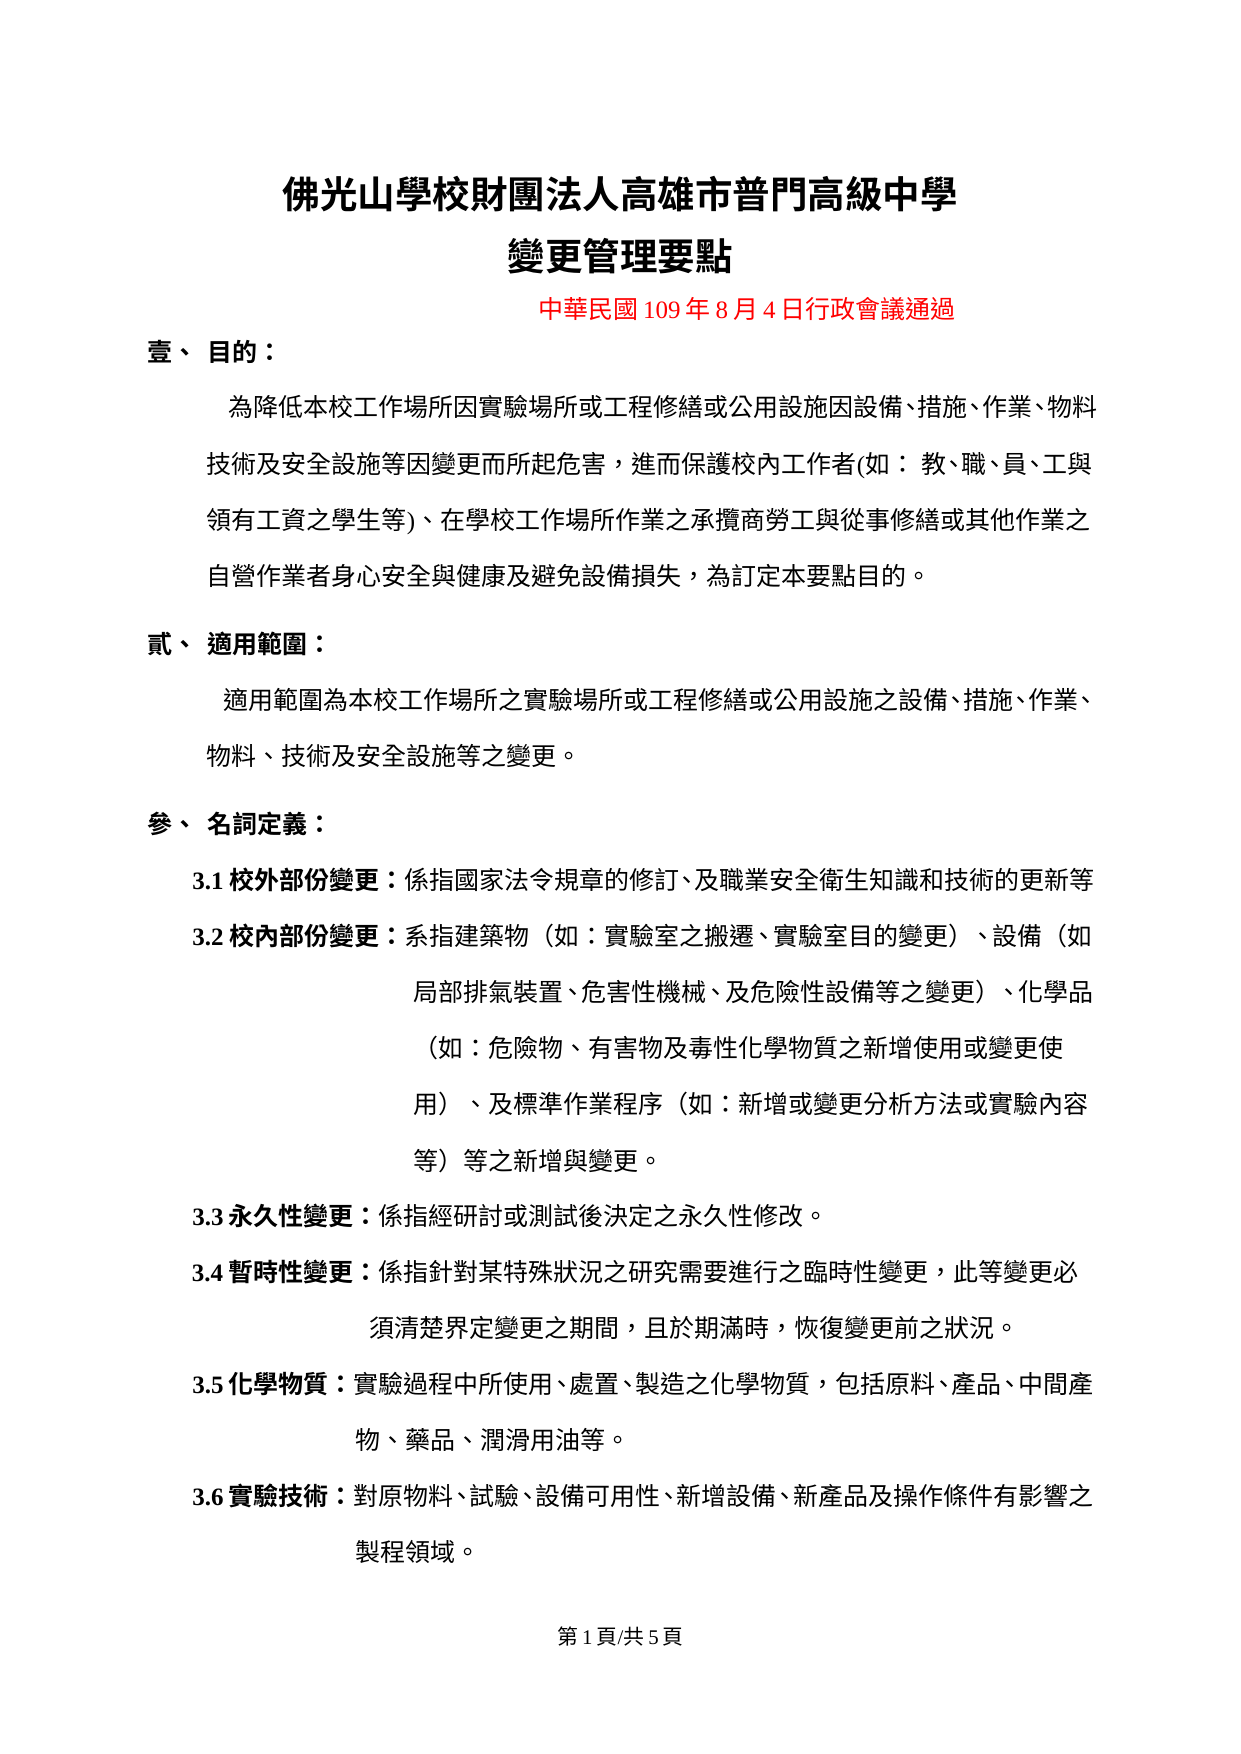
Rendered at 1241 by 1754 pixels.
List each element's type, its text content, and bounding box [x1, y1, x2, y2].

text 3.1 校外部份變更：係指國家法令規章的修訂、及職業安全衛生知識和技術的更新等。 [192, 860, 1092, 897]
text 適用範圍為本校工作場所之實驗場所或工程修繕或公用設施之設備、措施、作業、物料、技術及安全設施等之變更。 [207, 680, 1092, 773]
text 3.2 校內部份變更：系指建築物（如：實驗室之搬遷、實驗室目的變更）、設備（如：局部排氣裝置、危害性機械、及危險性設備等之變更）、化學品（如：危險物、有害物及毒性化學物質之新增使用或變更使用）、及標準作業程序（如：新增或變更分析方法或實驗內容等）等之新增與變更。 [192, 915, 1092, 1178]
text 變更管理要點 [148, 227, 1092, 281]
text 3.4暫時性變更：係指針對某特殊狀況之研究需要進行之臨時性變更，此等變更必須清楚界定變更之期間，且於期滿時，恢復變更前之狀況。 [192, 1252, 1092, 1345]
list 名詞定義： [148, 804, 1092, 842]
text 中華民國109年8月4日行政會議通過 [148, 289, 1092, 326]
text 3.3永久性變更：係指經研討或測試後決定之永久性修改。 [192, 1196, 1092, 1233]
text 3.5化學物質：實驗過程中所使用、處置、製造之化學物質，包括原料、產品、中間產物、藥品、潤滑用油等。 [192, 1363, 1092, 1457]
text 佛光山學校財團法人高雄市普門高級中學 [148, 164, 1092, 219]
text 為降低本校工作場所因實驗場所或工程修繕或公用設施因設備、措施、作業、物料、技術及安全設施等因變更而所起危害，進而保護校內工作者(如： 教、職、員、工與領有工資之學生等)、在學校工作場所作業之承攬商勞工與從事修繕或其他作業之自營作業者身心安全與健康及避免設備損失，為訂定本要點目的。 [207, 387, 1092, 593]
list 適用範圍： [148, 624, 1092, 662]
text 3.6實驗技術：對原物料、試驗、設備可用性、新增設備、新產品及操作條件有影響之製程領域。 [192, 1475, 1092, 1569]
list 目的： [148, 332, 1092, 369]
